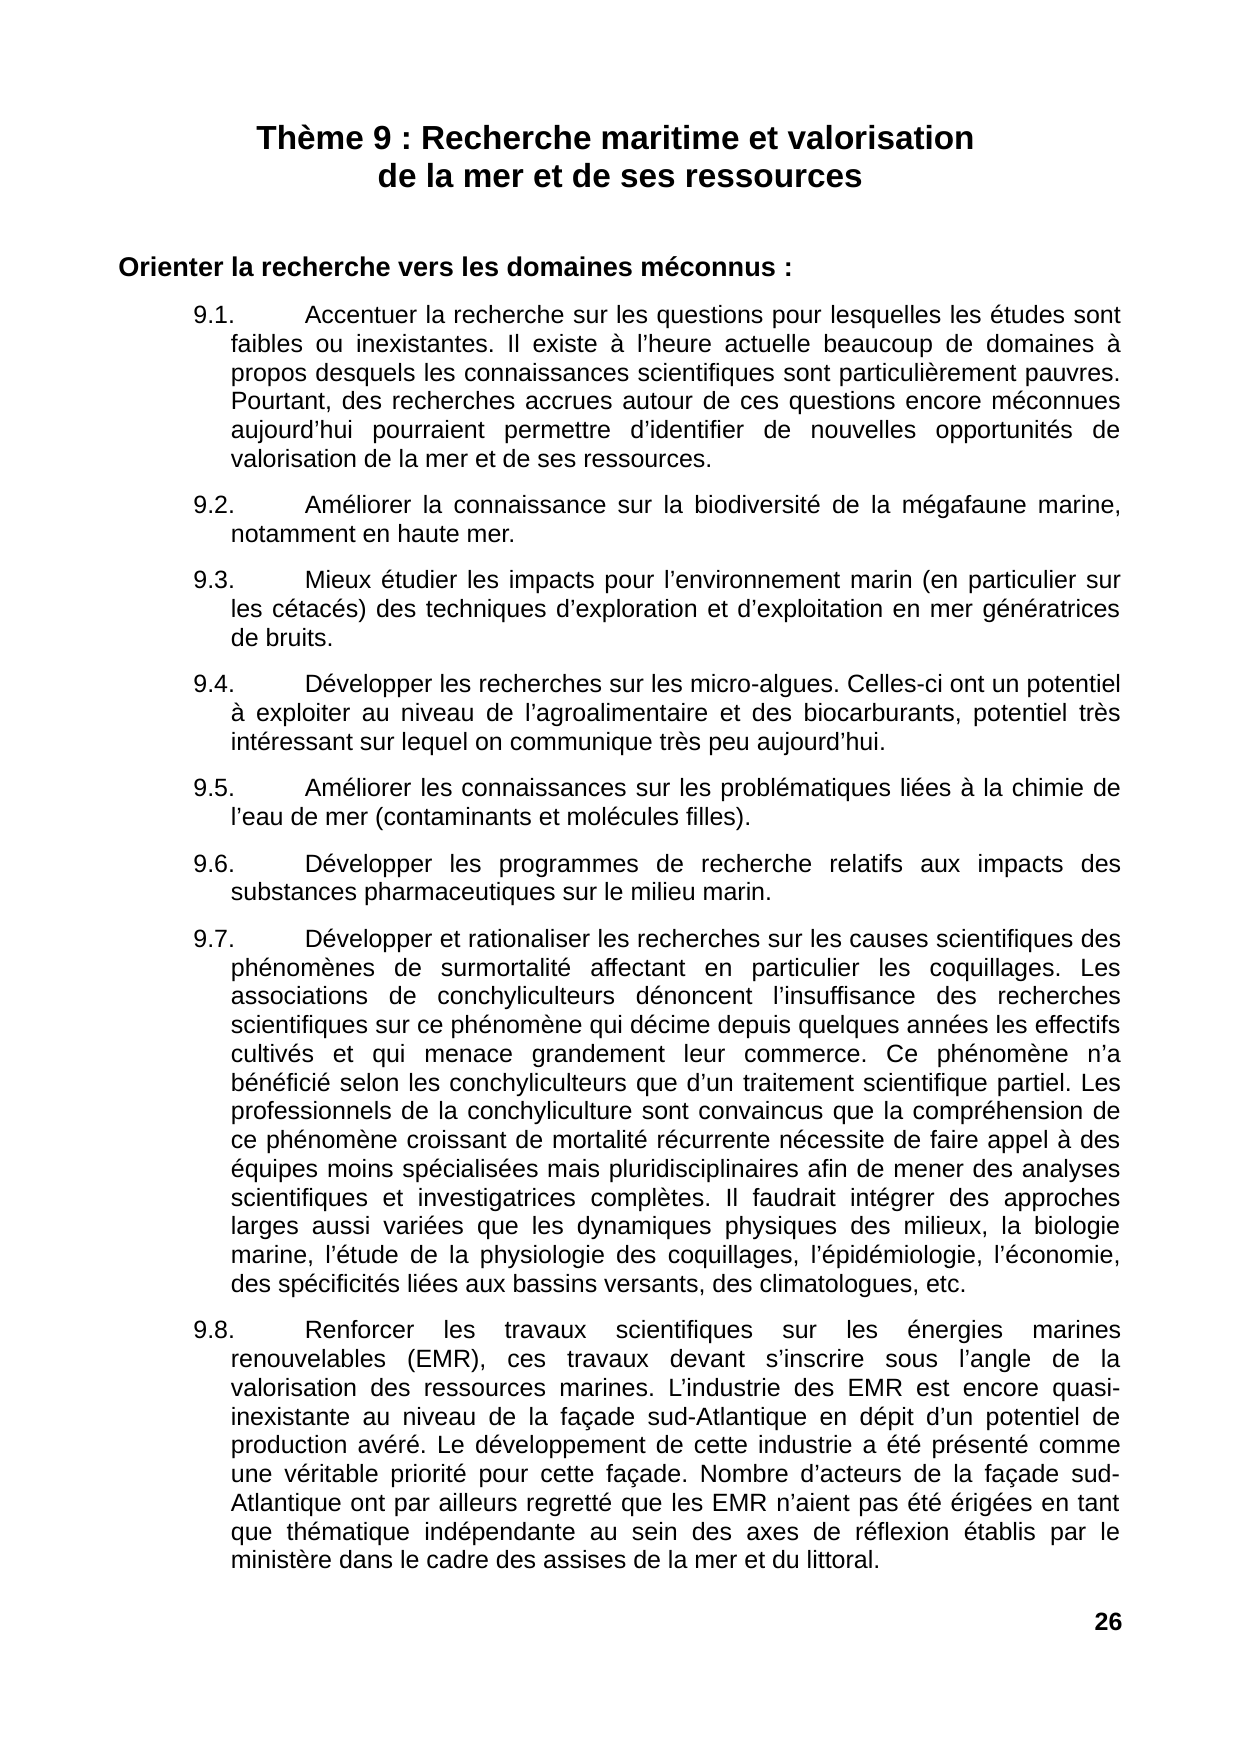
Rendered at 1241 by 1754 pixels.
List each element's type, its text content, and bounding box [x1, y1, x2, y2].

text Thème 9 : Recherche maritime et valorisation [118, 118, 1122, 157]
list Accentuer la recherche sur les questions pour lesquelles les études sont faibles ou inexistantes. Il existe à l’heure actuelle beaucoup de domaines à propos desquels les connaissances scientifiques sont particulièrement pauvres. Pourtant, des recherches accrues autour de ces questions encore méconnues aujourd’hui pourraient permettre d’identifier de nouvelles opportunités de valorisation de la mer et de ses ressources. [193, 300, 1122, 473]
list Développer et rationaliser les recherches sur les causes scientifiques des phénomènes de surmortalité affectant en particulier les coquillages. Les associations de conchyliculteurs dénoncent l’insuffisance des recherches scientifiques sur ce phénomène qui décime depuis quelques années les effectifs cultivés et qui menace grandement leur commerce. Ce phénomène n’a bénéficié selon les conchyliculteurs que d’un traitement scientifique partiel. Les professionnels de la conchyliculture sont convaincus que la compréhension de ce phénomène croissant de mortalité récurrente nécessite de faire appel à des équipes moins spécialisées mais pluridisciplinaires afin de mener des analyses scientifiques et investigatrices complètes. Il faudrait intégrer des approches larges aussi variées que les dynamiques physiques des milieux, la biologie marine, l’étude de la physiologie des coquillages, l’épidémiologie, l’économie, des spécificités liées aux bassins versants, des climatologues, etc. [193, 924, 1122, 1298]
text de la mer et de ses ressources [118, 157, 1122, 195]
list Améliorer la connaissance sur la biodiversité de la mégafaune marine, notamment en haute mer. [193, 490, 1122, 548]
text Orienter la recherche vers les domaines méconnus : [118, 251, 1122, 282]
list Développer les recherches sur les micro-algues. Celles-ci ont un potentiel à exploiter au niveau de l’agroalimentaire et des biocarburants, potentiel très intéressant sur lequel on communique très peu aujourd’hui. [193, 669, 1122, 756]
list Mieux étudier les impacts pour l’environnement marin (en particulier sur les cétacés) des techniques d’exploration et d’exploitation en mer génératrices de bruits. [193, 566, 1122, 652]
list Développer les programmes de recherche relatifs aux impacts des substances pharmaceutiques sur le milieu marin. [193, 849, 1122, 906]
list Renforcer les travaux scientifiques sur les énergies marines renouvelables (EMR), ces travaux devant s’inscrire sous l’angle de la valorisation des ressources marines. L’industrie des EMR est encore quasi-inexistante au niveau de la façade sud-Atlantique en dépit d’un potentiel de production avéré. Le développement de cette industrie a été présenté comme une véritable priorité pour cette façade. Nombre d’acteurs de la façade sud-Atlantique ont par ailleurs regretté que les EMR n’aient pas été érigées en tant que thématique indépendante au sein des axes de réflexion établis par le ministère dans le cadre des assises de la mer et du littoral. [193, 1315, 1122, 1574]
list Améliorer les connaissances sur les problématiques liées à la chimie de l’eau de mer (contaminants et molécules filles). [193, 773, 1122, 831]
